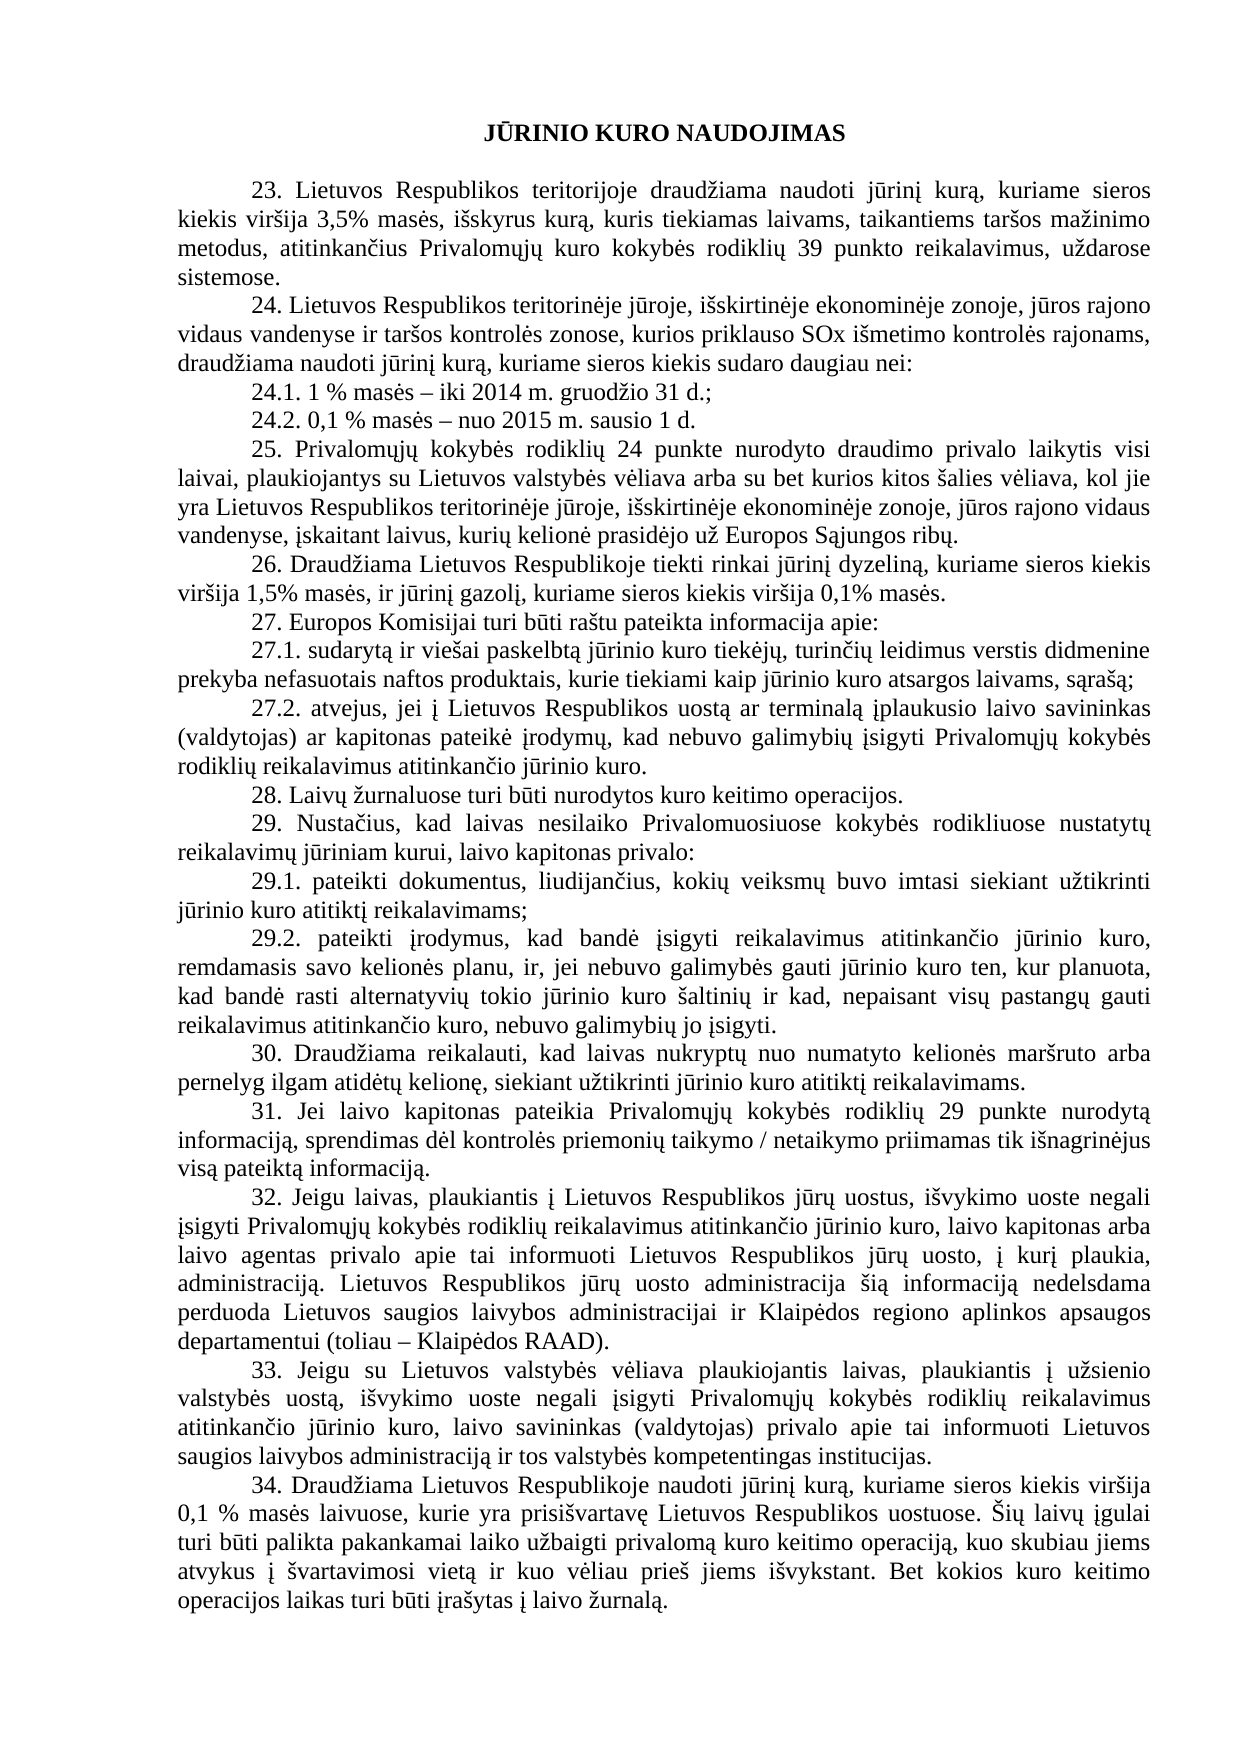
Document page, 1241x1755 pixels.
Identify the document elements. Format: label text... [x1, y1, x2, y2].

text 24.1. 1 % masės – iki 2014 m. gruodžio 31 d.; [177, 377, 1152, 406]
text 29.1. pateikti dokumentus, liudijančius, kokių veiksmų buvo imtasi siekiant užtikrinti jūrinio kuro atitiktį reikalavimams; [177, 866, 1152, 923]
text JŪRINIO KURO NAUDOJIMAS [177, 118, 1152, 147]
text 24. Lietuvos Respublikos teritorinėje jūroje, išskirtinėje ekonominėje zonoje, jūros rajono vidaus vandenyse ir taršos kontrolės zonose, kurios priklauso SOx išmetimo kontrolės rajonams, draudžiama naudoti jūrinį kurą, kuriame sieros kiekis sudaro daugiau nei: [177, 291, 1152, 377]
text 27. Europos Komisijai turi būti raštu pateikta informacija apie: [177, 607, 1152, 636]
text 26. Draudžiama Lietuvos Respublikoje tiekti rinkai jūrinį dyzeliną, kuriame sieros kiekis viršija 1,5% masės, ir jūrinį gazolį, kuriame sieros kiekis viršija 0,1% masės. [177, 549, 1152, 607]
text 28. Laivų žurnaluose turi būti nurodytos kuro keitimo operacijos. [177, 780, 1152, 808]
text 24.2. 0,1 % masės – nuo 2015 m. sausio 1 d. [177, 406, 1152, 434]
text 25. Privalomųjų kokybės rodiklių 24 punkte nurodyto draudimo privalo laikytis visi laivai, plaukiojantys su Lietuvos valstybės vėliava arba su bet kurios kitos šalies vėliava, kol jie yra Lietuvos Respublikos teritorinėje jūroje, išskirtinėje ekonominėje zonoje, jūros rajono vidaus vandenyse, įskaitant laivus, kurių kelionė prasidėjo už Europos Sąjungos ribų. [177, 434, 1152, 549]
text 33. Jeigu su Lietuvos valstybės vėliava plaukiojantis laivas, plaukiantis į užsienio valstybės uostą, išvykimo uoste negali įsigyti Privalomųjų kokybės rodiklių reikalavimus atitinkančio jūrinio kuro, laivo savininkas (valdytojas) privalo apie tai informuoti Lietuvos saugios laivybos administraciją ir tos valstybės kompetentingas institucijas. [177, 1355, 1152, 1470]
text 31. Jei laivo kapitonas pateikia Privalomųjų kokybės rodiklių 29 punkte nurodytą informaciją, sprendimas dėl kontrolės priemonių taikymo / netaikymo priimamas tik išnagrinėjus visą pateiktą informaciją. [177, 1096, 1152, 1182]
text 32. Jeigu laivas, plaukiantis į Lietuvos Respublikos jūrų uostus, išvykimo uoste negali įsigyti Privalomųjų kokybės rodiklių reikalavimus atitinkančio jūrinio kuro, laivo kapitonas arba laivo agentas privalo apie tai informuoti Lietuvos Respublikos jūrų uosto, į kurį plaukia, administraciją. Lietuvos Respublikos jūrų uosto administracija šią informaciją nedelsdama perduoda Lietuvos saugios laivybos administracijai ir Klaipėdos regiono aplinkos apsaugos departamentui (toliau – Klaipėdos RAAD). [177, 1182, 1152, 1355]
text 29.2. pateikti įrodymus, kad bandė įsigyti reikalavimus atitinkančio jūrinio kuro, remdamasis savo kelionės planu, ir, jei nebuvo galimybės gauti jūrinio kuro ten, kur planuota, kad bandė rasti alternatyvių tokio jūrinio kuro šaltinių ir kad, nepaisant visų pastangų gauti reikalavimus atitinkančio kuro, nebuvo galimybių jo įsigyti. [177, 923, 1152, 1038]
text 27.1. sudarytą ir viešai paskelbtą jūrinio kuro tiekėjų, turinčių leidimus verstis didmenine prekyba nefasuotais naftos produktais, kurie tiekiami kaip jūrinio kuro atsargos laivams, sąrašą; [177, 636, 1152, 693]
text 27.2. atvejus, jei į Lietuvos Respublikos uostą ar terminalą įplaukusio laivo savininkas (valdytojas) ar kapitonas pateikė įrodymų, kad nebuvo galimybių įsigyti Privalomųjų kokybės rodiklių reikalavimus atitinkančio jūrinio kuro. [177, 693, 1152, 780]
text 34. Draudžiama Lietuvos Respublikoje naudoti jūrinį kurą, kuriame sieros kiekis viršija 0,1 % masės laivuose, kurie yra prisišvartavę Lietuvos Respublikos uostuose. Šių laivų įgulai turi būti palikta pakankamai laiko užbaigti privalomą kuro keitimo operaciją, kuo skubiau jiems atvykus į švartavimosi vietą ir kuo vėliau prieš jiems išvykstant. Bet kokios kuro keitimo operacijos laikas turi būti įrašytas į laivo žurnalą. [177, 1470, 1152, 1613]
text 30. Draudžiama reikalauti, kad laivas nukryptų nuo numatyto kelionės maršruto arba pernelyg ilgam atidėtų kelionę, siekiant užtikrinti jūrinio kuro atitiktį reikalavimams. [177, 1038, 1152, 1096]
text 29. Nustačius, kad laivas nesilaiko Privalomuosiuose kokybės rodikliuose nustatytų reikalavimų jūriniam kurui, laivo kapitonas privalo: [177, 808, 1152, 866]
text 23. Lietuvos Respublikos teritorijoje draudžiama naudoti jūrinį kurą, kuriame sieros kiekis viršija 3,5% masės, išskyrus kurą, kuris tiekiamas laivams, taikantiems taršos mažinimo metodus, atitinkančius Privalomųjų kuro kokybės rodiklių 39 punkto reikalavimus, uždarose sistemose. [177, 176, 1152, 291]
